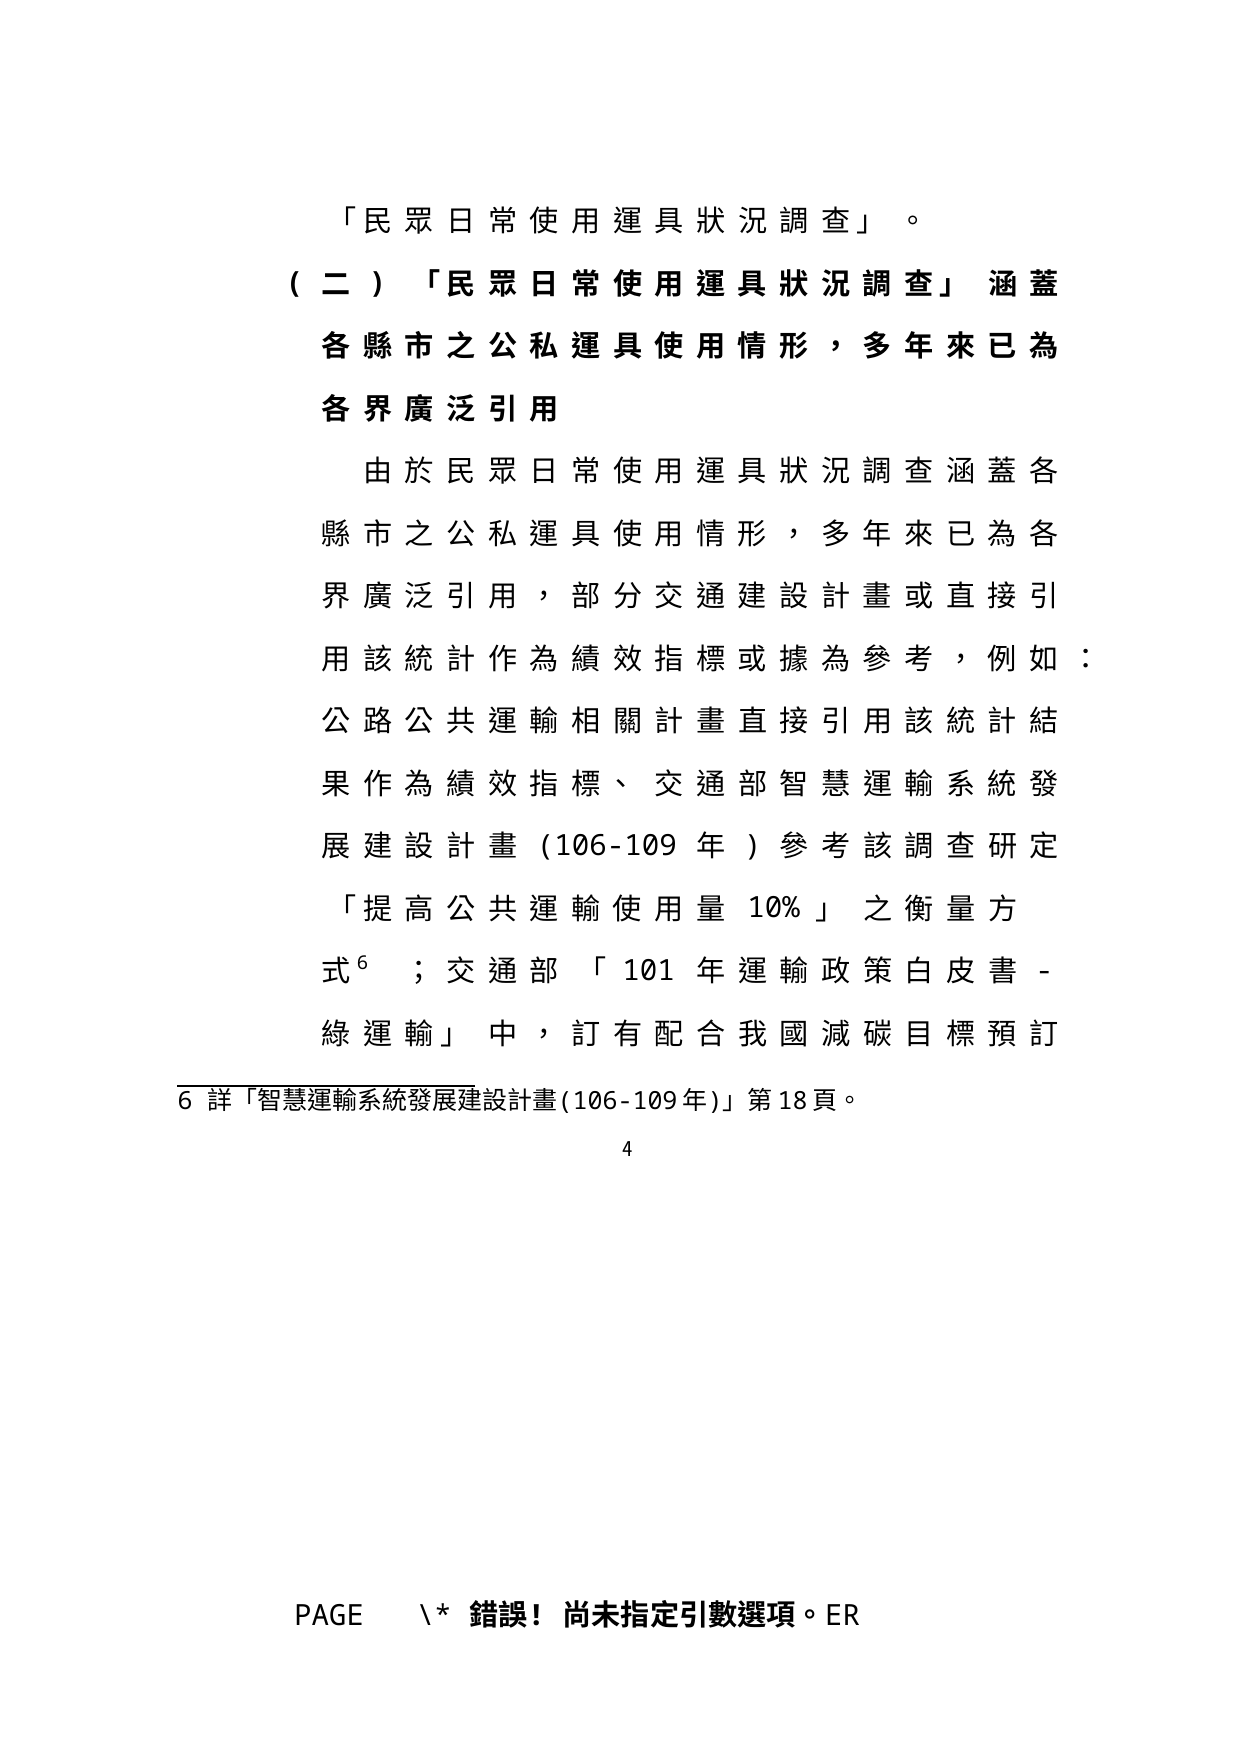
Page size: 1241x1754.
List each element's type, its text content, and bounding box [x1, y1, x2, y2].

text (二)「民眾日常使用運具狀況調查」涵蓋各縣市之公私運具使用情形，多年來已為各界廣泛引用 [249, 240, 1065, 427]
text 詳「智慧運輸系統發展建設計畫(106-109年)」第18頁。 [177, 1086, 1078, 1115]
text 前述調查統計為我國民眾對各類運具使用情形之唯一常態性官方統計，藉此瞭解各種運具使用之狀況，有助交通建設之規劃。例如：105年最後1次之統計結果顯示，與98年(第1次)相較，公共運具次數市占率上升1.8個百分點，呈緩步成長趨勢、軌道運輸市占率8年上升1.9個百分點；我國民眾外出使用率最高之運具均為私人運具，歷年市占率並無明顯降低，政府部門仍需積極努力提高公共運具之便利性以提高民眾搭乘意願。惟交通部106年9月19日發布，106年起停止辦理「民眾日常使用運具狀況調查」。 [278, 177, 1065, 240]
text 由於民眾日常使用運具狀況調查涵蓋各縣市之公私運具使用情形，多年來已為各界廣泛引用，部分交通建設計畫或直接引用該統計作為績效指標或據為參考，例如：公路公共運輸相關計畫直接引用該統計結果作為績效指標、交通部智慧運輸系統發展建設計畫(106-109年)參考該調查研定「提高公共運輸使用量10%」之衡量方式；交通部「101年運輸政策白皮書-綠運輸」中，訂有配合我國減碳目標預訂於114年度公共運輸市占率提升至30%之目標，而公共運輸市占率亦來自該統計調查。 [278, 427, 1065, 1052]
